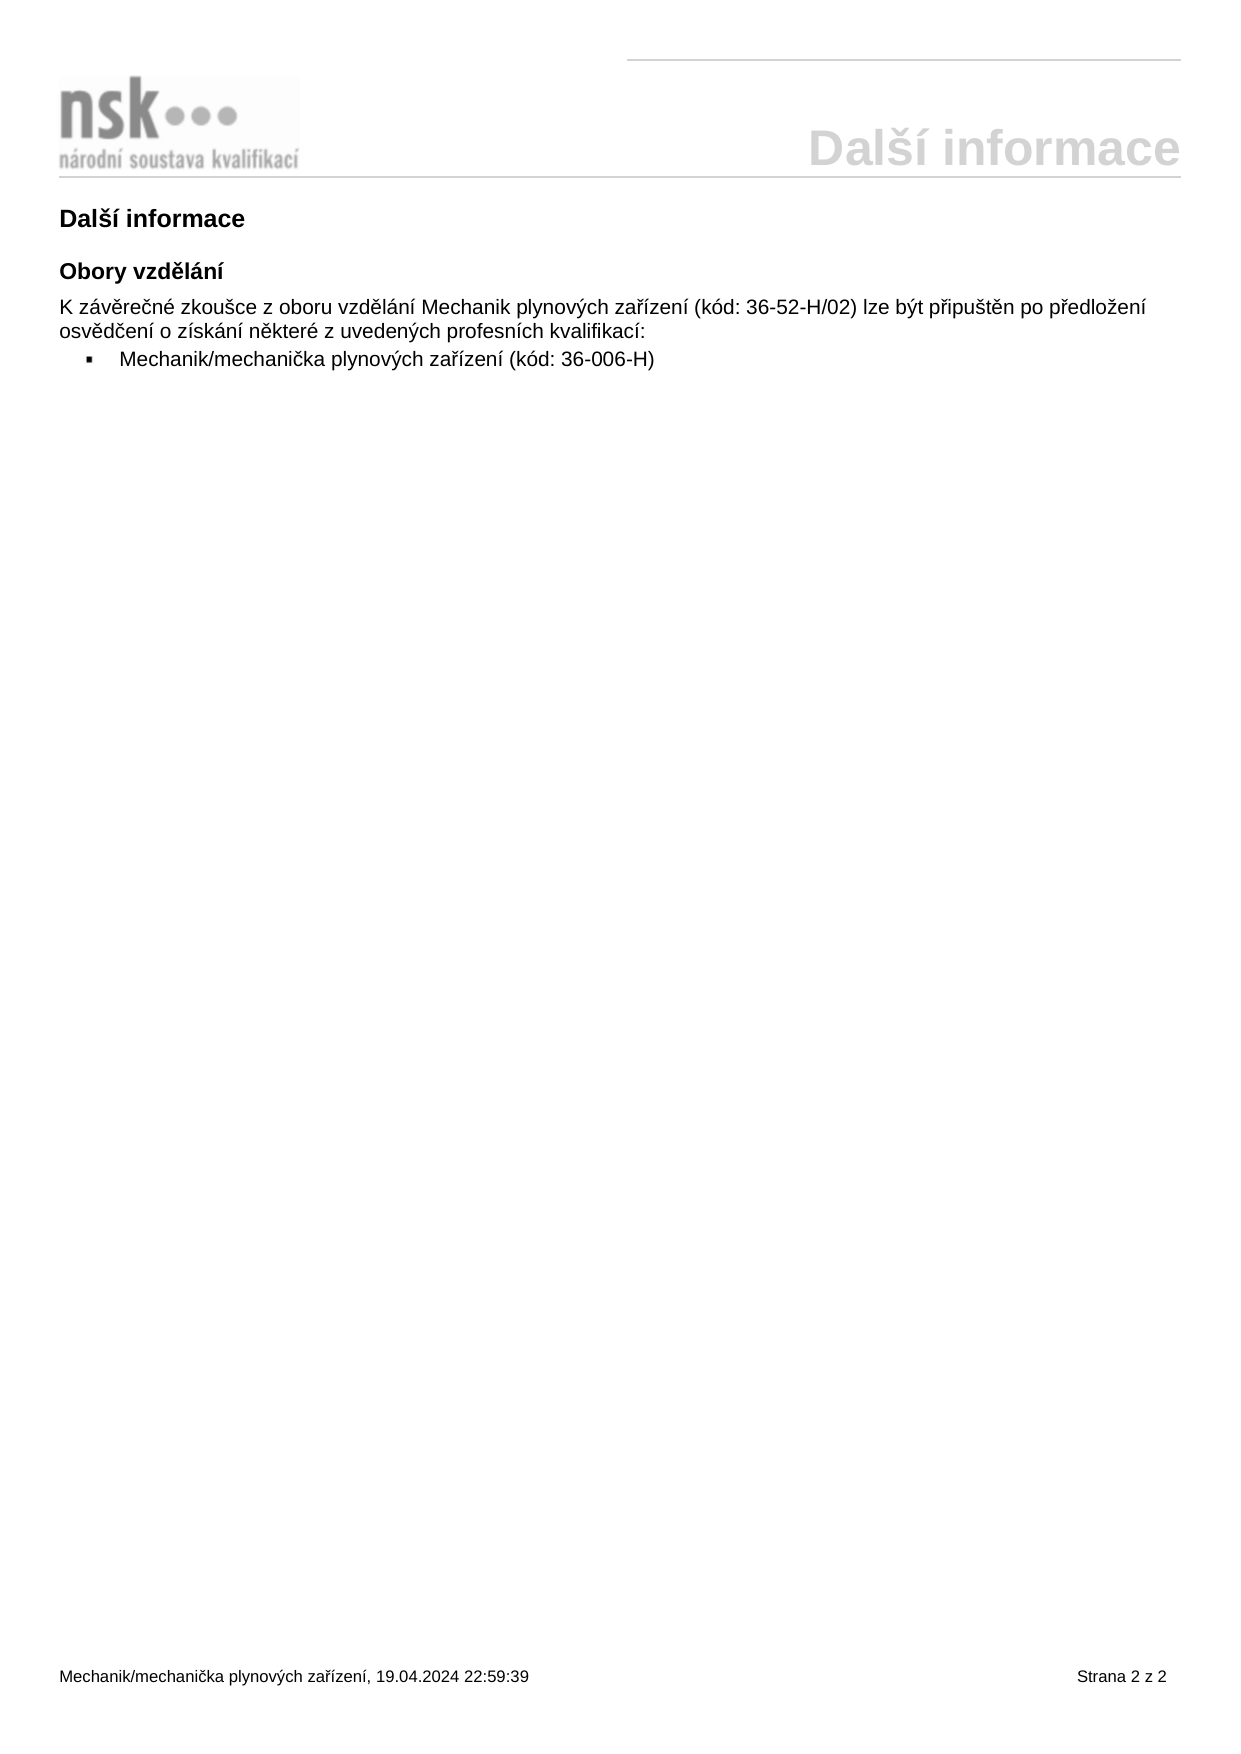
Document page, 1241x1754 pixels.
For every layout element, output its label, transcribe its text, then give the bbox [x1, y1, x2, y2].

table_cell [59, 1006, 119, 1306]
table_cell [59, 706, 119, 1006]
table_cell [861, 373, 1167, 406]
table_cell Mechanik/mechanička plynových zařízení (kód: 36-006-H) [119, 347, 1181, 373]
table_cell [861, 343, 1167, 347]
table_cell [119, 343, 482, 347]
table_cell [59, 236, 119, 248]
table_cell [59, 178, 1181, 194]
table_cell Obory vzdělání [59, 248, 1181, 295]
table_cell [482, 373, 619, 406]
table_cell [619, 1006, 627, 1306]
table_cell [627, 343, 861, 347]
table_cell [59, 194, 119, 200]
table_cell [627, 1306, 861, 1483]
table_cell [619, 194, 627, 200]
table_cell [619, 170, 627, 176]
table_cell [619, 1306, 627, 1483]
table_cell [619, 1483, 627, 1658]
table_cell [59, 171, 119, 176]
table_cell [482, 406, 619, 706]
table_cell [1167, 194, 1181, 200]
table_cell [1167, 1658, 1181, 1694]
table_cell [119, 194, 482, 200]
table_cell [59, 373, 119, 406]
table_cell [861, 1006, 1167, 1306]
table_cell [482, 706, 619, 1006]
table_cell [1167, 1006, 1181, 1306]
table_cell [1167, 236, 1181, 248]
table_cell [482, 1306, 619, 1483]
picture [59, 347, 119, 372]
table_cell [1167, 373, 1181, 406]
table_cell [619, 236, 627, 248]
table_cell [627, 706, 861, 1006]
table_cell [861, 1483, 1167, 1658]
table_cell [482, 171, 619, 176]
table_cell [620, 59, 627, 170]
table_cell [119, 236, 482, 248]
table_cell [627, 236, 861, 248]
table_cell [627, 194, 861, 200]
table_cell [482, 1483, 619, 1658]
table_cell [1167, 406, 1181, 706]
picture [58, 59, 620, 171]
table_cell [119, 406, 482, 706]
table_cell [627, 406, 861, 706]
table_cell [59, 1483, 119, 1658]
table_cell [1167, 343, 1181, 347]
table_cell Strana 2 z 2 [861, 1658, 1167, 1694]
table_cell [619, 373, 627, 406]
table_cell [119, 1483, 482, 1658]
table_cell [861, 236, 1167, 248]
table_cell [619, 706, 627, 1006]
table_cell [861, 194, 1167, 200]
table_cell [482, 343, 619, 347]
table_cell [861, 406, 1167, 706]
table_cell [119, 1306, 482, 1483]
table_cell [627, 373, 861, 406]
table_cell [119, 171, 482, 176]
table_cell [1167, 1306, 1181, 1483]
table_cell [619, 406, 627, 706]
table_cell [627, 1006, 861, 1306]
table_cell [482, 236, 619, 248]
table_cell [59, 1306, 119, 1483]
table_cell K závěrečné zkoušce z oboru vzdělání Mechanik plynových zařízení (kód: 36-52-H/02) lze být připuštěn po předložení osvědčení o získání některé z uvedených profesních kvalifikací: [59, 295, 1181, 343]
table_cell Další informace [59, 200, 1181, 236]
table_cell [119, 706, 482, 1006]
table_cell [482, 1006, 619, 1306]
table_cell [59, 343, 119, 347]
table_cell [1167, 706, 1181, 1006]
table_cell [119, 373, 482, 406]
table_cell [1167, 1483, 1181, 1658]
table_cell [627, 1483, 861, 1658]
table_cell Další informace [627, 61, 1181, 176]
table_cell [482, 194, 619, 200]
table_cell [59, 406, 119, 706]
table_cell [861, 706, 1167, 1006]
table_cell Mechanik/mechanička plynových zařízení, 19.04.2024 22:59:39 [59, 1658, 861, 1694]
table_cell [119, 1006, 482, 1306]
table_cell [861, 1306, 1167, 1483]
